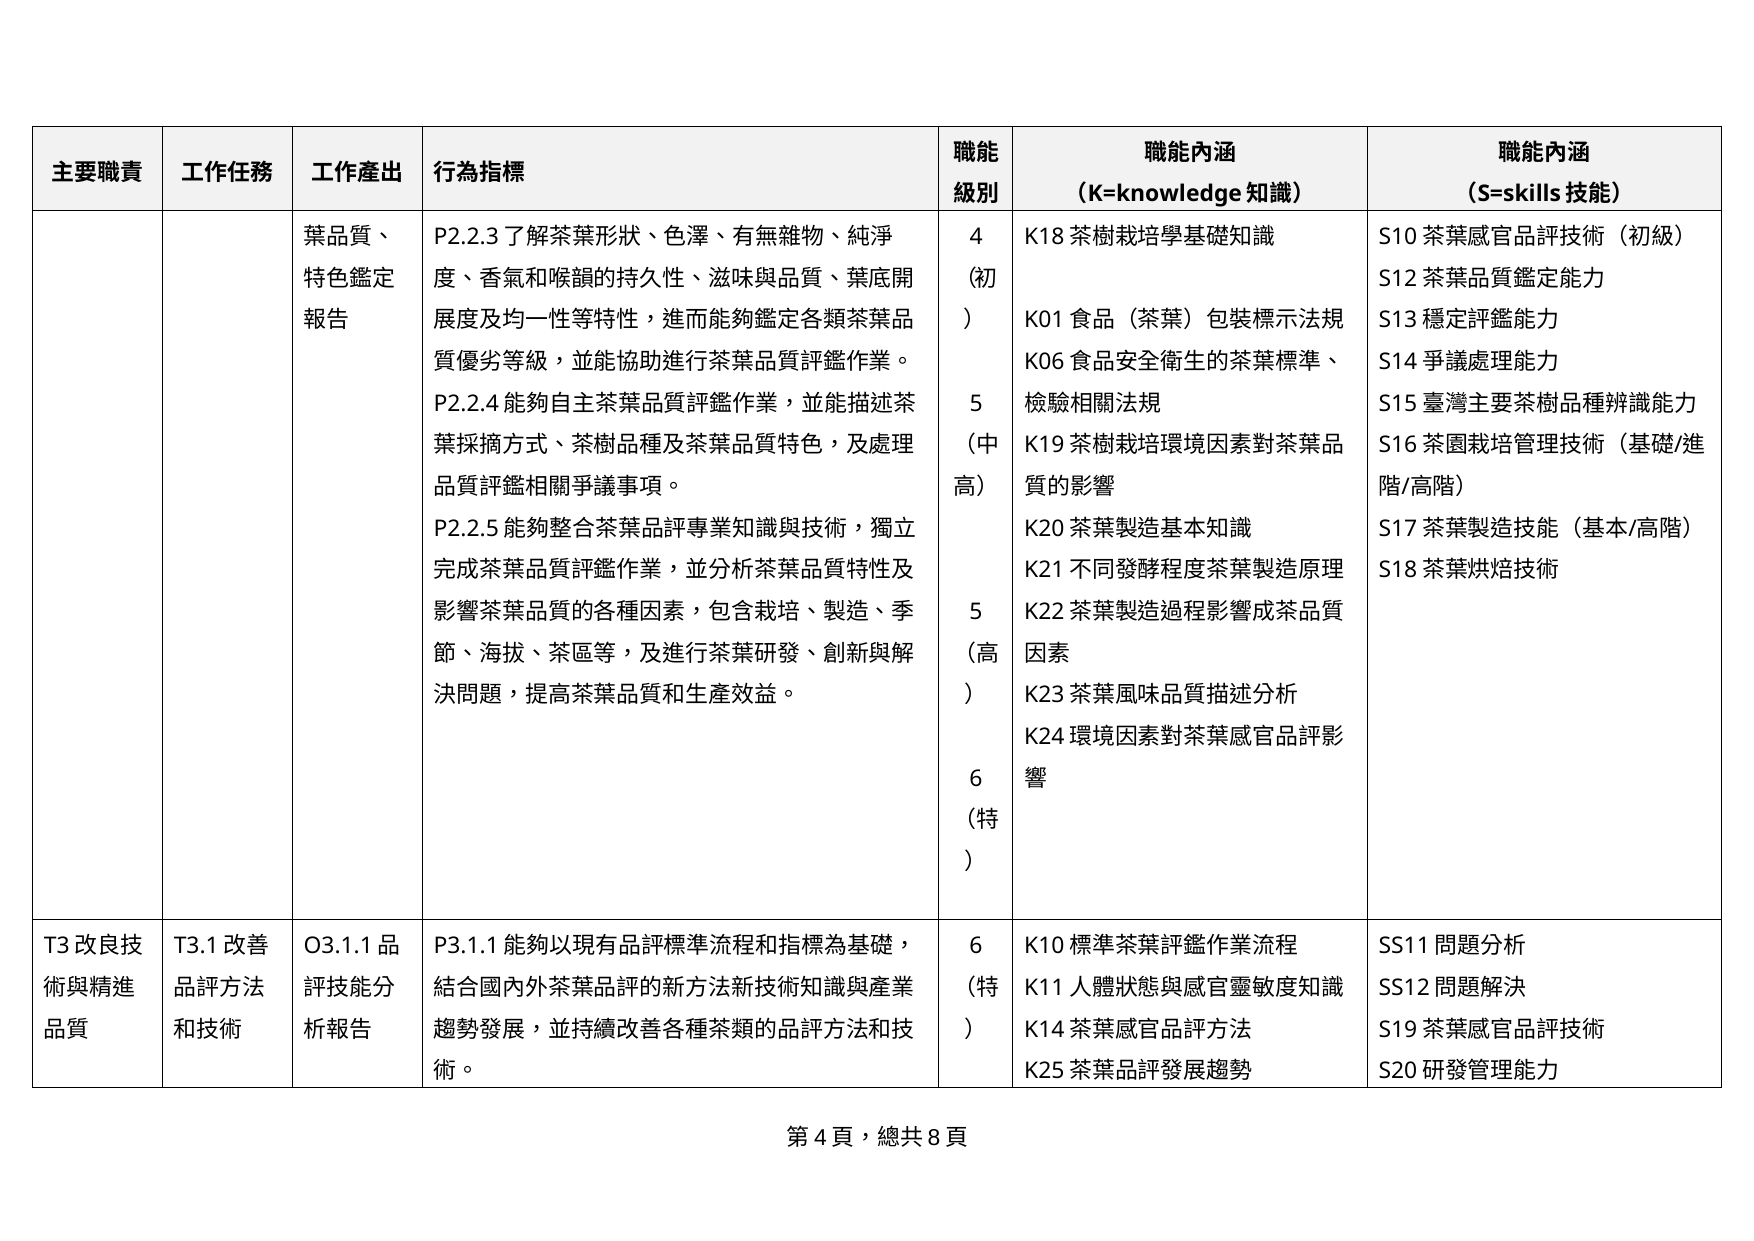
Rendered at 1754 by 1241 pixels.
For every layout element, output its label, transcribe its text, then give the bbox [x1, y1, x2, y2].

table_header 工作任務 [163, 127, 292, 210]
table_cell 4 （初） 5（中高） 5（高） 6（特） [939, 211, 1012, 919]
table_cell 6（特） [939, 920, 1012, 1087]
table_cell SS11問題分析 SS12問題解決 S19茶葉感官品評技術 S20研發管理能力 [1368, 920, 1721, 1087]
table_cell P2.2.3了解茶葉形狀、色澤、有無雜物、純淨度、香氣和喉韻的持久性、滋味與品質、葉底開展度及均一性等特性，進而能夠鑑定各類茶葉品質優劣等級，並能協助進行茶葉品質評鑑作業。 P2.2.4能夠自主茶葉品質評鑑作業，並能描述茶葉採摘方式、茶樹品種及茶葉品質特色，及處理品質評鑑相關爭議事項。 P2.2.5能夠整合茶葉品評專業知識與技術，獨立完成茶葉品質評鑑作業，並分析茶葉品質特性及影響茶葉品質的各種因素，包含栽培、製造、季節、海拔、茶區等，及進行茶葉研發、創新與解決問題，提高茶葉品質和生產效益。 [423, 211, 938, 919]
table_header 職能級別 [939, 127, 1012, 210]
table_cell O3.1.1品評技能分析報告 [293, 920, 422, 1087]
table_header 工作產出 [293, 127, 422, 210]
table_cell K18茶樹栽培學基礎知識 K01食品（茶葉）包裝標示法規 K06食品安全衛生的茶葉標準、檢驗相關法規 K19茶樹栽培環境因素對茶葉品質的影響 K20茶葉製造基本知識 K21不同發酵程度茶葉製造原理 K22茶葉製造過程影響成茶品質因素 K23茶葉風味品質描述分析 K24環境因素對茶葉感官品評影響 [1013, 211, 1367, 919]
table_cell S10茶葉感官品評技術（初級） S12茶葉品質鑑定能力 S13穩定評鑑能力 S14爭議處理能力 S15臺灣主要茶樹品種辨識能力 S16茶園栽培管理技術（基礎/進階/高階） S17茶葉製造技能（基本/高階） S18茶葉烘焙技術 [1368, 211, 1721, 919]
table_cell 葉品質、特色鑑定報告 [293, 211, 422, 919]
table_header 主要職責 [33, 127, 162, 210]
table_header 行為指標 [423, 127, 938, 210]
table_cell T3改良技術與精進品質 [33, 920, 162, 1087]
table_header 職能內涵 （K=knowledge知識） [1013, 127, 1367, 210]
table_cell [163, 211, 292, 919]
table_cell T3.1改善品評方法和技術 [163, 920, 292, 1087]
table_cell K10標準茶葉評鑑作業流程 K11人體狀態與感官靈敏度知識 K14茶葉感官品評方法 K25茶葉品評發展趨勢 [1013, 920, 1367, 1087]
table_cell P3.1.1能夠以現有品評標準流程和指標為基礎，結合國內外茶葉品評的新方法新技術知識與產業趨勢發展，並持續改善各種茶類的品評方法和技術。 [423, 920, 938, 1087]
table_header 職能內涵 （S=skills技能） [1368, 127, 1721, 210]
